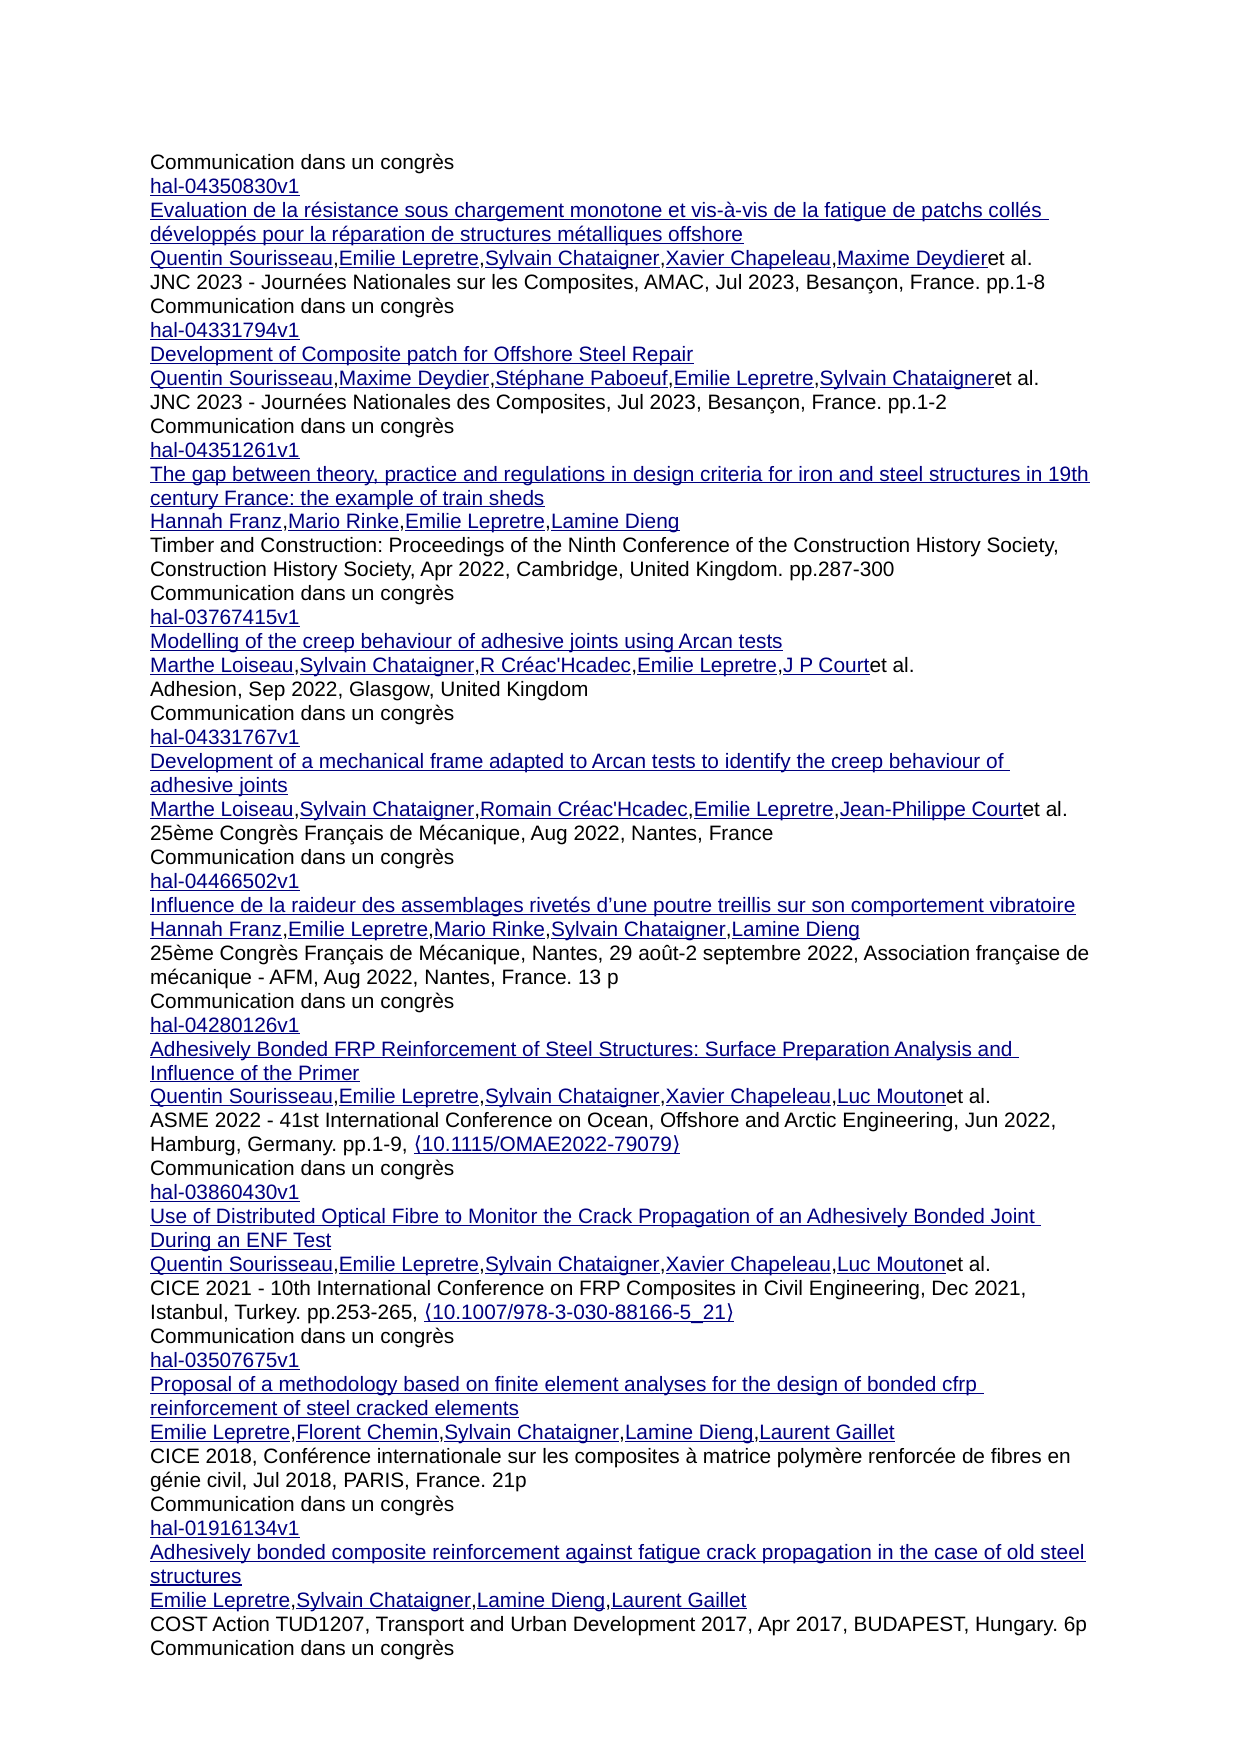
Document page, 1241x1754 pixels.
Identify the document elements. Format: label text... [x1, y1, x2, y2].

table_cell Communication dans un congrès hal-04350830v1 [150, 150, 1090, 198]
table_cell Use of Distributed Optical Fibre to Monitor the Crack Propagation of an Adhesively Bonded Joint During an ENF Test Quentin Sourisseau,Emilie Lepretre,Sylvain Chataigner,Xavier Chapeleau,Luc Moutonet al. CICE 2021 - 10th International Conference on FRP Composites in Civil Engineering, Dec 2021, Istanbul, Turkey. pp.253-265, ⟨10.1007/978-3-030-88166-5_21⟩ Communication dans un congrès hal-03507675v1 [150, 1204, 1090, 1372]
table_cell century France: the example of train sheds Hannah Franz,Mario Rinke,Emilie Lepretre,Lamine Dieng Timber and Construction: Proceedings of the Ninth Conference of the Construction History Society, Construction History Society, Apr 2022, Cambridge, United Kingdom. pp.287-300 Communication dans un congrès hal-03767415v1 [150, 483, 1090, 629]
table_cell Development of Composite patch for Offshore Steel Repair Quentin Sourisseau,Maxime Deydier,Stéphane Paboeuf,Emilie Lepretre,Sylvain Chataigneret al. JNC 2023 - Journées Nationales des Composites, Jul 2023, Besançon, France. pp.1-2 Communication dans un congrès hal-04351261v1 [150, 342, 1090, 461]
table_cell Adhesively bonded composite reinforcement against fatigue crack propagation in the case of old steel structures Emilie Lepretre,Sylvain Chataigner,Lamine Dieng,Laurent Gaillet COST Action TUD1207, Transport and Urban Development 2017, Apr 2017, BUDAPEST, Hungary. 6p Communication dans un congrès [150, 1540, 1090, 1659]
table_cell Development of a mechanical frame adapted to Arcan tests to identify the creep behaviour of adhesive joints Marthe Loiseau,Sylvain Chataigner,Romain Créac'Hcadec,Emilie Lepretre,Jean-Philippe Courtet al. 25ème Congrès Français de Mécanique, Aug 2022, Nantes, France Communication dans un congrès hal-04466502v1 [150, 749, 1090, 893]
table_cell Influence de la raideur des assemblages rivetés d’une poutre treillis sur son comportement vibratoire Hannah Franz,Emilie Lepretre,Mario Rinke,Sylvain Chataigner,Lamine Dieng 25ème Congrès Français de Mécanique, Nantes, 29 août-2 septembre 2022, Association française de mécanique - AFM, Aug 2022, Nantes, France. 13 p Communication dans un congrès hal-04280126v1 [150, 893, 1090, 1036]
table_cell Proposal of a methodology based on finite element analyses for the design of bonded cfrp reinforcement of steel cracked elements Emilie Lepretre,Florent Chemin,Sylvain Chataigner,Lamine Dieng,Laurent Gaillet CICE 2018, Conférence internationale sur les composites à matrice polymère renforcée de fibres en génie civil, Jul 2018, PARIS, France. 21p Communication dans un congrès hal-01916134v1 [150, 1372, 1090, 1539]
table_cell Evaluation de la résistance sous chargement monotone et vis-à-vis de la fatigue de patchs collés développés pour la réparation de structures métalliques offshore Quentin Sourisseau,Emilie Lepretre,Sylvain Chataigner,Xavier Chapeleau,Maxime Deydieret al. JNC 2023 - Journées Nationales sur les Composites, AMAC, Jul 2023, Besançon, France. pp.1-8 Communication dans un congrès hal-04331794v1 [150, 198, 1090, 342]
table_cell Modelling of the creep behaviour of adhesive joints using Arcan tests Marthe Loiseau,Sylvain Chataigner,R Créac'Hcadec,Emilie Lepretre,J P Courtet al. Adhesion, Sep 2022, Glasgow, United Kingdom Communication dans un congrès hal-04331767v1 [150, 629, 1090, 749]
table_cell Adhesively Bonded FRP Reinforcement of Steel Structures: Surface Preparation Analysis and Influence of the Primer Quentin Sourisseau,Emilie Lepretre,Sylvain Chataigner,Xavier Chapeleau,Luc Moutonet al. ASME 2022 - 41st International Conference on Ocean, Offshore and Arctic Engineering, Jun 2022, Hamburg, Germany. pp.1-9, ⟨10.1115/OMAE2022-79079⟩ Communication dans un congrès hal-03860430v1 [150, 1036, 1090, 1204]
table_cell The gap between theory, practice and regulations in design criteria for iron and steel structures in 19th [150, 461, 1090, 482]
